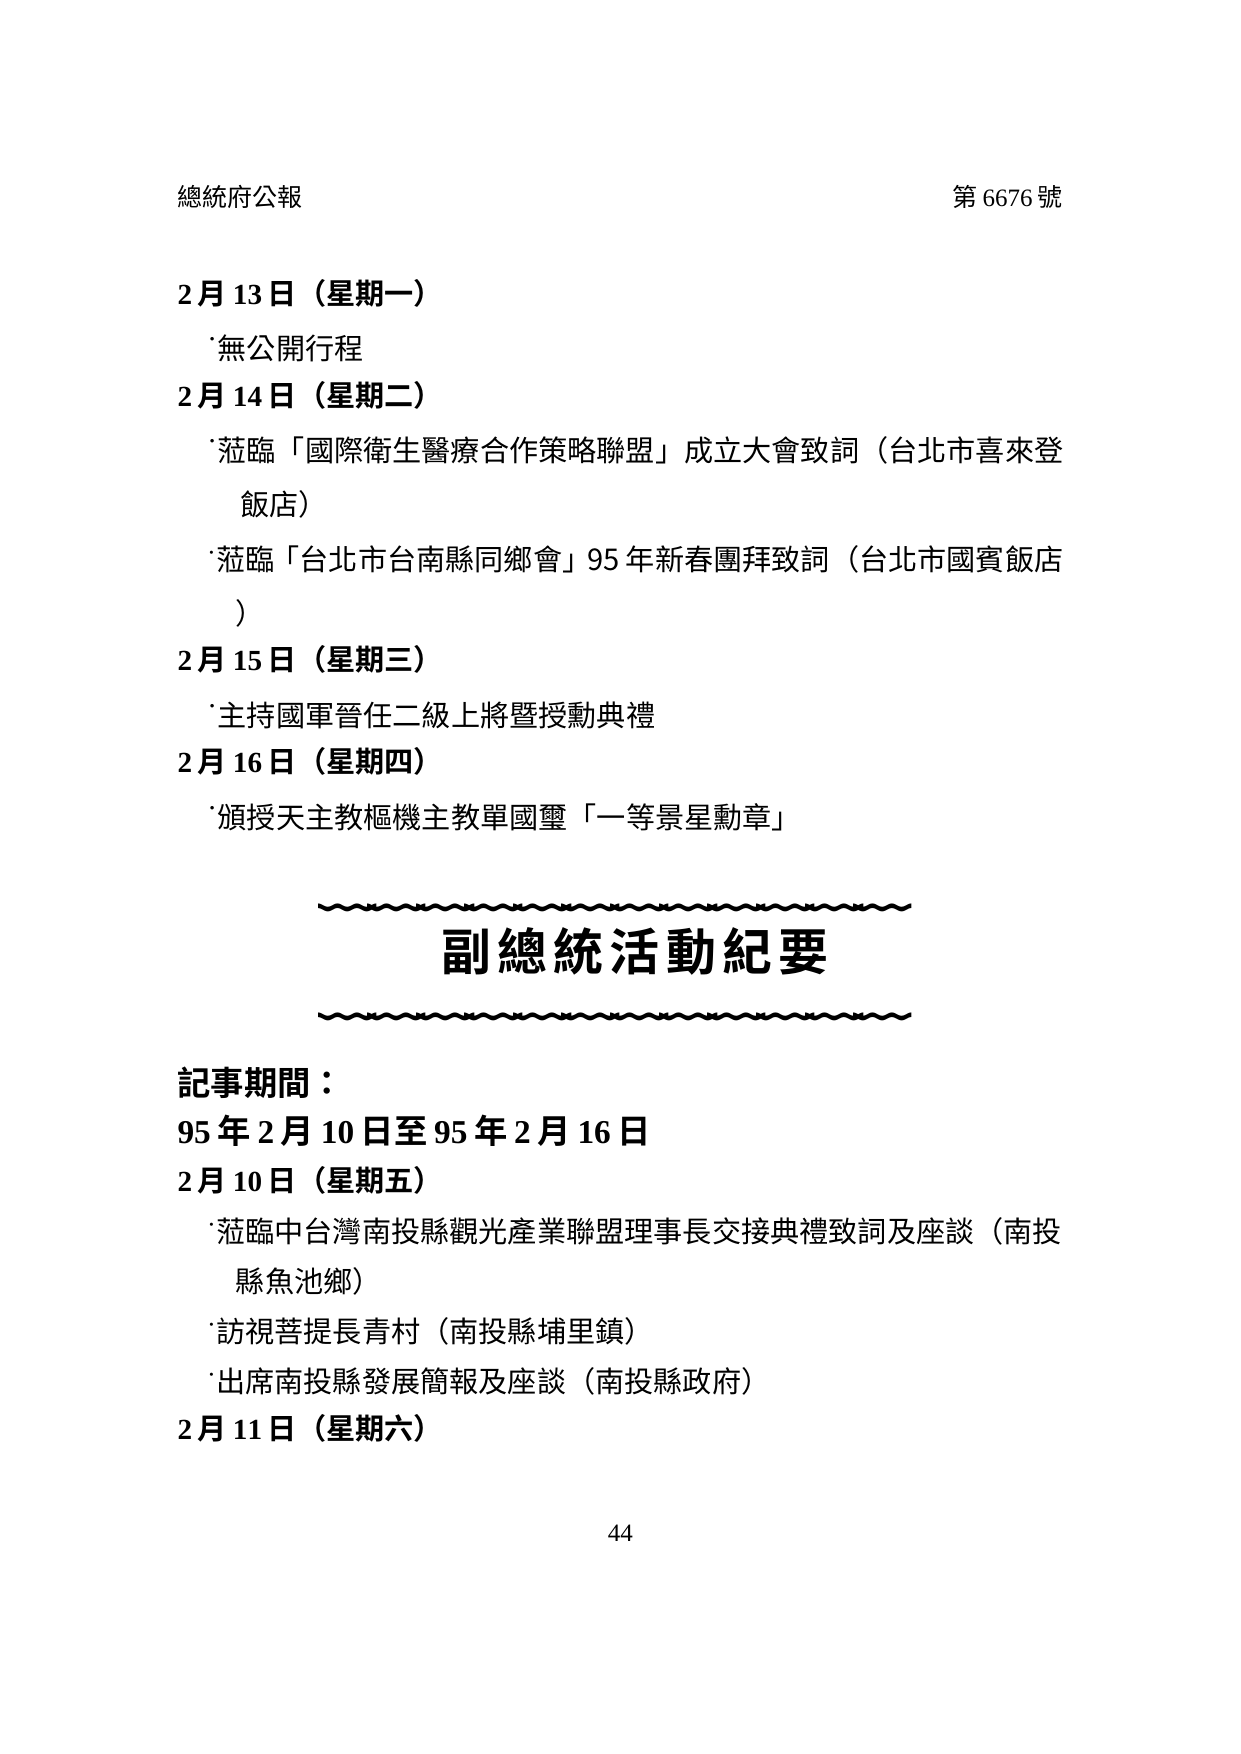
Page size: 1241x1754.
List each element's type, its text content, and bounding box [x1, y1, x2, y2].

text ˙蒞臨「國際衛生醫療合作策略聯盟」成立大會致詞（台北市喜來登飯店） [206, 416, 1063, 524]
text ˙無公開行程 [206, 314, 1063, 368]
text 2月15日（星期三） [177, 632, 1063, 680]
text ˙頒授天主教樞機主教單國璽「一等景星勳章」 [206, 782, 1063, 837]
text ˙主持國軍晉任二級上將暨授勳典禮 [206, 680, 1063, 734]
text ﹏﹏﹏﹏﹏﹏﹏﹏﹏﹏﹏﹏ [177, 995, 1063, 1020]
text ﹏﹏﹏﹏﹏﹏﹏﹏﹏﹏﹏﹏ [177, 887, 1063, 912]
text ˙訪視菩提長青村（南投縣埔里鎮） [206, 1301, 1063, 1351]
text ˙出席南投縣發展簡報及座談（南投縣政府） [206, 1351, 1063, 1401]
text ˙蒞臨中台灣南投縣觀光產業聯盟理事長交接典禮致詞及座談（南投縣魚池鄉） [206, 1201, 1063, 1301]
text 95年2月10日至95年2月16日 [177, 1105, 1063, 1153]
text 副總統活動紀要 [206, 924, 1063, 982]
text 2月13日（星期一） [177, 266, 1063, 314]
text 記事期間： [177, 1057, 1063, 1105]
text 2月14日（星期二） [177, 368, 1063, 416]
text ˙蒞臨「台北市台南縣同鄉會」95年新春團拜致詞（台北市國賓飯店） [206, 524, 1063, 632]
text 2月11日（星期六） [177, 1401, 1063, 1449]
text 2月10日（星期五） [177, 1153, 1063, 1201]
text 2月16日（星期四） [177, 734, 1063, 782]
